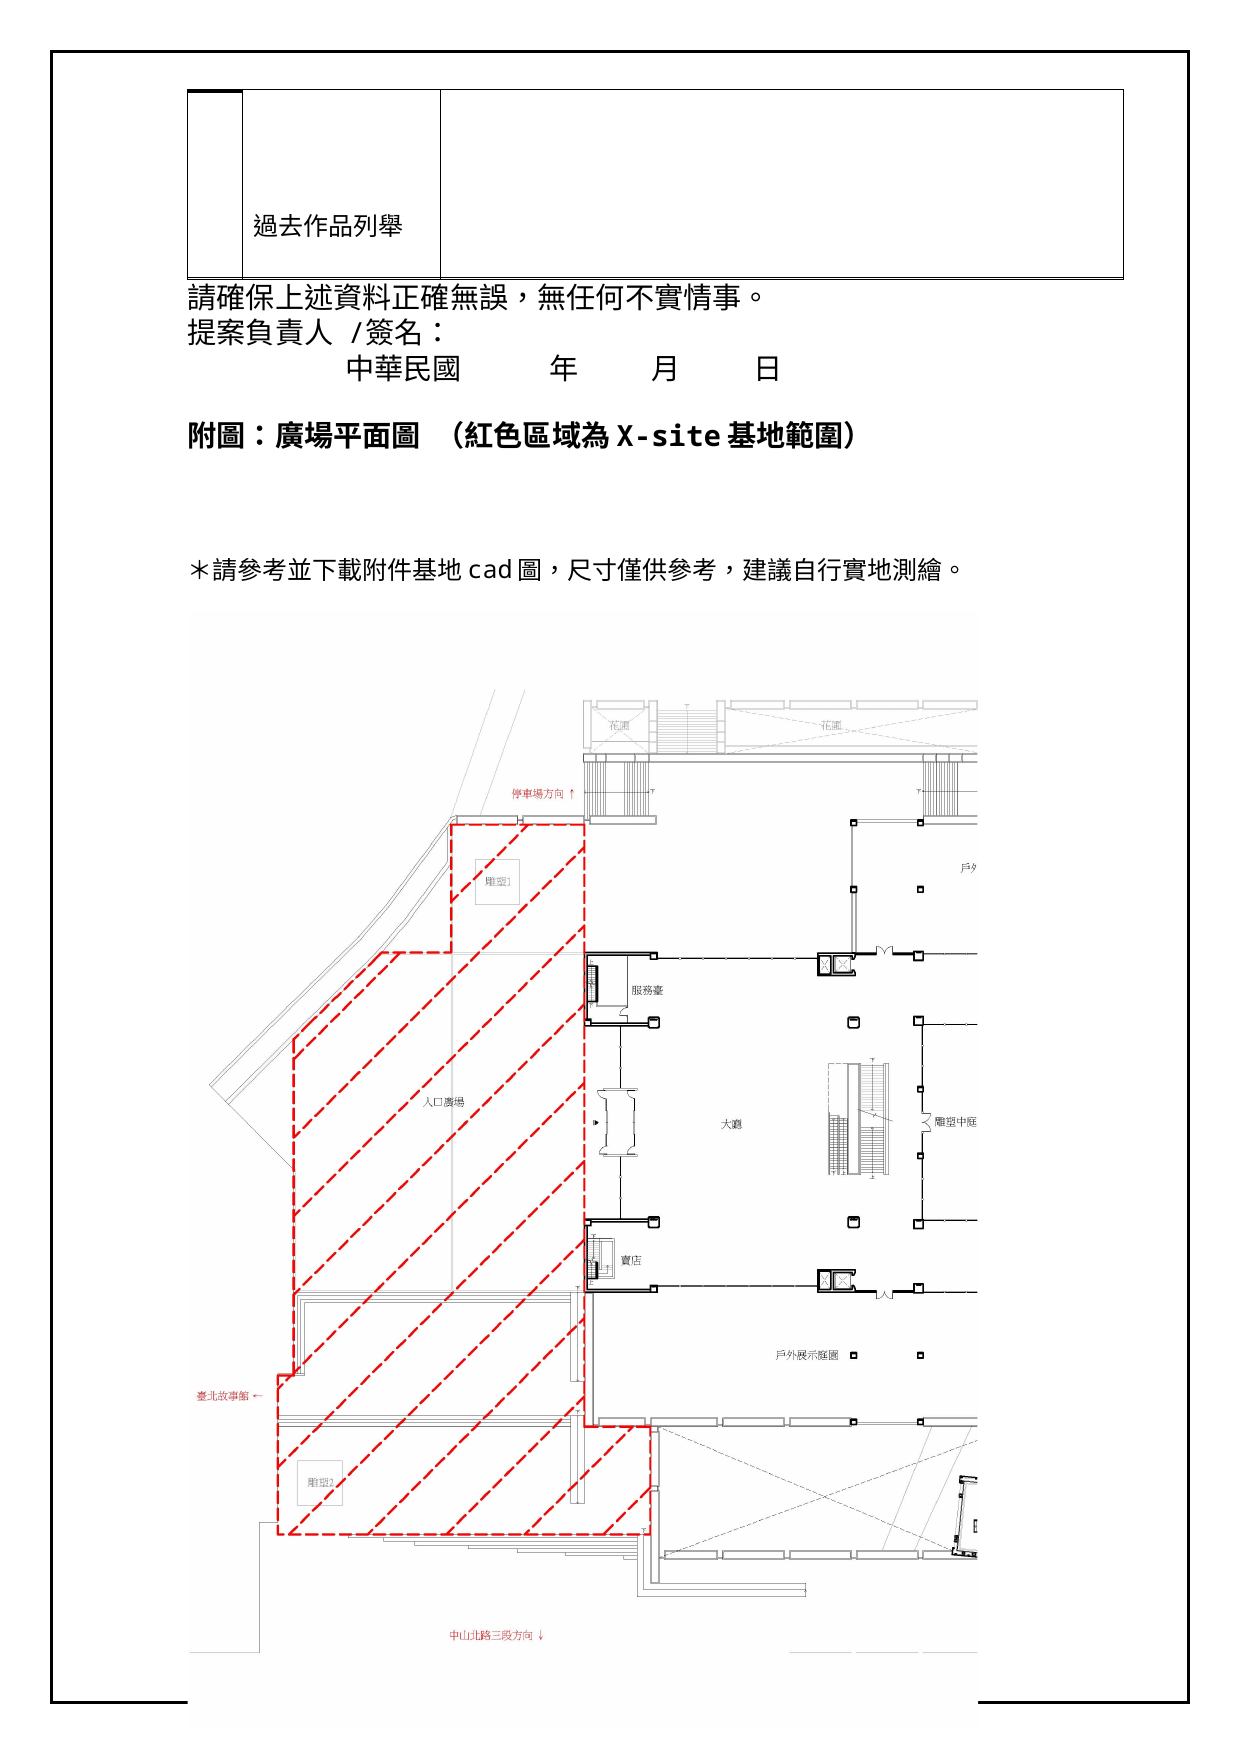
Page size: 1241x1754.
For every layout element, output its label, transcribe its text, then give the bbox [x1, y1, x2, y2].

text 中華民國 年 月 日 [187, 351, 1053, 386]
table_cell [188, 93, 242, 277]
text 提案負責人 /簽名： [187, 315, 1053, 351]
text 請確保上述資料正確無誤，無任何不實情事。 [187, 280, 1053, 315]
table_cell 過去作品列舉 [243, 90, 440, 277]
text ＊請參考並下載附件基地cad圖，尺寸僅供參考，建議自行實地測繪。 [187, 527, 1053, 589]
text 附圖：廣場平面圖 （紅色區域為X-site基地範圍） [187, 422, 1053, 453]
table_cell [441, 90, 1123, 277]
